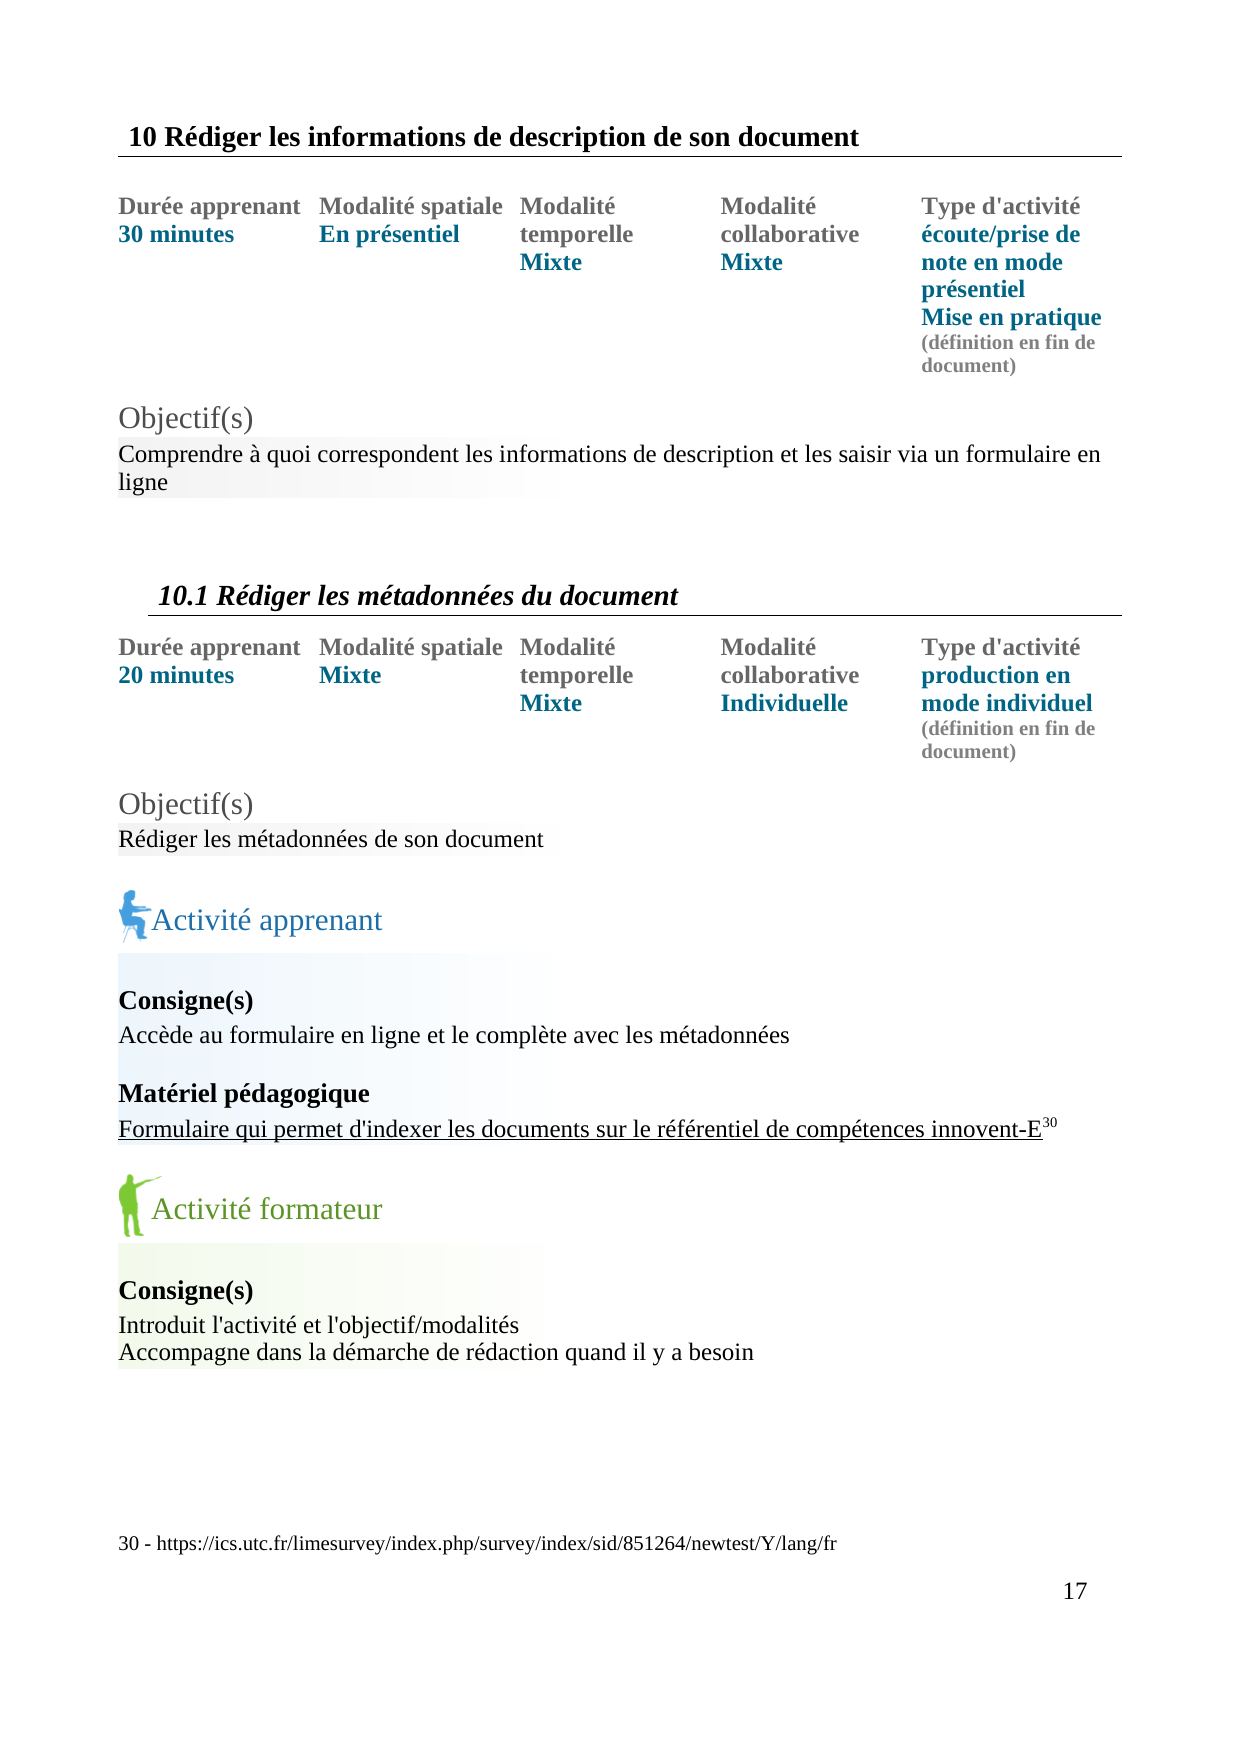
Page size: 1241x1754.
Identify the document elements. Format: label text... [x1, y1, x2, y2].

picture [118, 823, 1123, 856]
text https://ics.utc.fr/limesurvey/index.php/survey/index/sid/851264/newtest/Y/lang/fr [118, 1531, 1122, 1554]
title Rédiger les métadonnées du document [148, 577, 1122, 615]
table_header Durée apprenant 30 minutes [118, 175, 319, 377]
table_header Modalité temporelle Mixte [520, 175, 720, 377]
table_header Type d'activité production en mode individuel (définition en fin de document) [921, 616, 1122, 763]
text Matériel pédagogique [118, 1079, 1122, 1109]
text Accède au formulaire en ligne et le complète avec les métadonnées [118, 1022, 1122, 1049]
text Introduit l'activité et l'objectif/modalités [118, 1311, 1122, 1338]
text Rédiger les métadonnées de son document [118, 825, 1122, 853]
text Activité apprenant [119, 882, 1122, 951]
text Activité formateur [119, 1172, 1122, 1241]
table_header Type d'activité écoute/prise de note en mode présentiel Mise en pratique (définition en fin de document) [921, 175, 1122, 377]
picture [118, 953, 1123, 1145]
table_header Modalité collaborative Individuelle [720, 616, 921, 763]
text Objectif(s) [118, 786, 1122, 821]
text Consigne(s) [118, 986, 1122, 1016]
text Comprendre à quoi correspondent les informations de description et les saisir via un formulaire en ligne [118, 440, 1122, 495]
table_header Modalité temporelle Mixte [520, 616, 720, 763]
picture [118, 1243, 1123, 1369]
title Rédiger les informations de description de son document [118, 118, 1122, 156]
text Objectif(s) [118, 401, 1122, 435]
table_header Modalité collaborative Mixte [720, 175, 921, 377]
table_header Modalité spatiale Mixte [319, 616, 519, 763]
picture [118, 437, 1123, 498]
text Consigne(s) [118, 1275, 1122, 1305]
table_header Modalité spatiale En présentiel [319, 175, 519, 377]
table_header Durée apprenant 20 minutes [118, 616, 319, 763]
text Accompagne dans la démarche de rédaction quand il y a besoin [118, 1338, 1122, 1366]
text Formulaire qui permet d'indexer les documents sur le référentiel de compétences innovent-E [118, 1115, 1122, 1142]
